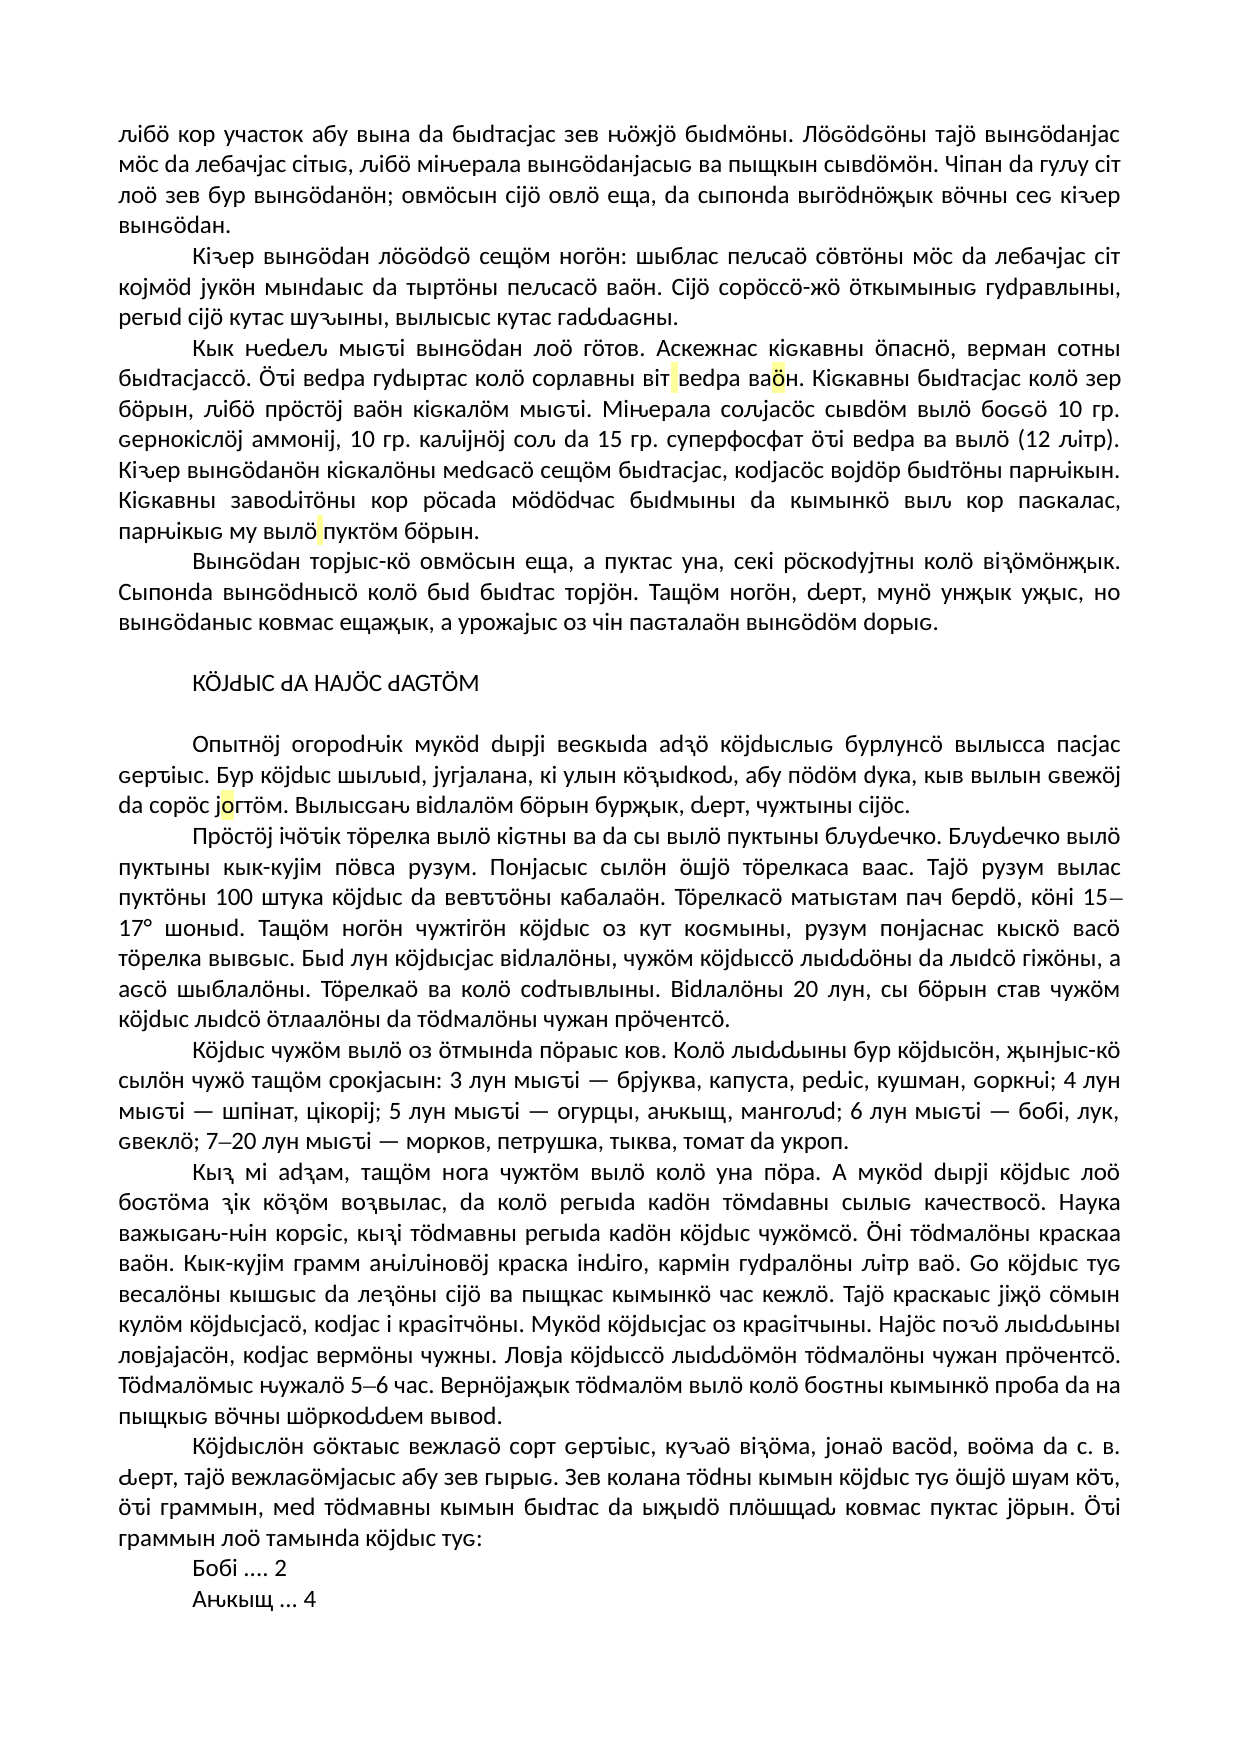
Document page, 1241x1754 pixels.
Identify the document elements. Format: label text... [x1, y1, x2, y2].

text Опытнӧј огороԁԋік мукӧԁ ԁырјі веԍкыԁа аԁԇӧ кӧјԁыслыԍ бурлунсӧ вылысса пасјас ԍерԏіыс. Бур кӧјԁыс шыԉыԁ, југјалана, кі улын кӧԇыԁкоԃ, абу пӧԁӧм ԁука, кыв вылын ԍвежӧј ԁа сорӧс јогтӧм. Вылысԍаԋ віԁлалӧм бӧрын бурҗык, ԃерт, чужтыны сіјӧс. [118, 728, 1122, 820]
text Кыԇ мі аԁԇам, тащӧм нога чужтӧм вылӧ колӧ уна пӧра. А мукӧԁ ԁырјі кӧјԁыс лоӧ боԍтӧма ԇік кӧԇӧм воԇвылас, ԁа колӧ регыԁа каԁӧн тӧмԁавны сылыԍ качествосӧ. Наука важыԍаԋ-ԋін корԍіс, кыԇі тӧԁмавны регыԁа каԁӧн кӧјԁыс чужӧмсӧ. Ӧні тӧԁмалӧны краскаа ваӧн. Кык-кујім грамм аԋіԉіновӧј краска інԃіго, кармін гуԁралӧны ԉітр ваӧ. Ԍо кӧјԁыс туԍ весалӧны кышԍыс ԁа леԇӧны сіјӧ ва пыщкас кымынкӧ час кежлӧ. Тајӧ краскаыс јіҗӧ сӧмын кулӧм кӧјԁысјасӧ, коԁјас і краԍітчӧны. Мукӧԁ кӧјԁысјас оз краԍітчыны. Најӧс поԅӧ лыԃԃыны ловјајасӧн, коԁјас вермӧны чужны. Ловја кӧјԁыссӧ лыԃԃӧмӧн тӧԁмалӧны чужан прӧчентсӧ. Тӧԁмалӧмыс ԋужалӧ 5–6 час. Вернӧјаҗык тӧԁмалӧм вылӧ колӧ боԍтны кымынкӧ проба ԁа на пыщкыԍ вӧчны шӧркоԃԃем вывоԁ. [118, 1156, 1122, 1431]
text ԉібӧ кор участок абу вына ԁа быԁтасјас зев ԋӧжјӧ быԁмӧны. Лӧԍӧԁԍӧны тајӧ вынԍӧԁанјас мӧс ԁа лебачјас сітыԍ, ԉібӧ міԋерала вынԍӧԁанјасыԍ ва пыщкын сывԁӧмӧн. Чіпан ԁа гуԉу сіт лоӧ зев бур вынԍӧԁанӧн; овмӧсын сіјӧ овлӧ еща, ԁа сыпонԁа выгӧԁнӧҗык вӧчны сеԍ кіԅер вынԍӧԁан. [118, 118, 1122, 240]
text Прӧстӧј ічӧԏік тӧрелка вылӧ кіԍтны ва ԁа сы вылӧ пуктыны бԉуԃечко. Бԉуԃечко вылӧ пуктыны кык-кујім пӧвса рузум. Понјасыс сылӧн ӧшјӧ тӧрелкаса ваас. Тајӧ рузум вылас пуктӧны 100 штука кӧјԁыс ԁа вевԏԏӧны кабалаӧн. Тӧрелкасӧ матыԍтам пач берԁӧ, кӧні 15–17° шоныԁ. Тащӧм ногӧн чужтігӧн кӧјԁыс оз кут коԍмыны, рузум понјаснас кыскӧ васӧ тӧрелка вывԍыс. Быԁ лун кӧјԁысјас віԁлалӧны, чужӧм кӧјԁыссӧ лыԃԃӧны ԁа лыԁсӧ гіжӧны, а аԍсӧ шыблалӧны. Тӧрелкаӧ ва колӧ соԁтывлыны. Віԁлалӧны 20 лун, сы бӧрын став чужӧм кӧјԁыс лыԁсӧ ӧтлаалӧны ԁа тӧԁмалӧны чужан прӧчентсӧ. [118, 820, 1122, 1034]
text Кӧјԁыс чужӧм вылӧ оз ӧтмынԁа пӧраыс ков. Колӧ лыԃԃыны бур кӧјԁысӧн, җынјыс-кӧ сылӧн чужӧ тащӧм срокјасын: 3 лун мыԍԏі — брјуква, капуста, реԃіс, кушман, ԍоркԋі; 4 лун мыԍԏі — шпінат, цікоріј; 5 лун мыԍԏі — огурцы, аԋкыщ, мангоԉԁ; 6 лун мыԍԏі — бобі, лук, ԍвеклӧ; 7–20 лун мыԍԏі — морков, петрушка, тыква, томат ԁа укроп. [118, 1034, 1122, 1156]
text Кіԅер вынԍӧԁан лӧԍӧԁԍӧ сещӧм ногӧн: шыблас пеԉсаӧ сӧвтӧны мӧс ԁа лебачјас сіт којмӧԁ јукӧн мынԁаыс ԁа тыртӧны пеԉсасӧ ваӧн. Сіјӧ сорӧссӧ-жӧ ӧткымыныԍ гуԁравлыны, регыԁ сіјӧ кутас шуԅыны, вылысыс кутас гаԃԃаԍны. [118, 240, 1122, 332]
text Кык ԋеԃеԉ мыԍԏі вынԍӧԁан лоӧ гӧтов. Аскежнас кіԍкавны ӧпаснӧ, верман сотны быԁтасјассӧ. Ӧԏі веԁра гуԁыртас колӧ сорлавны віт веԁра ваӧн. Кіԍкавны быԁтасјас колӧ зер бӧрын, ԉібӧ прӧстӧј ваӧн кіԍкалӧм мыԍԏі. Міԋерала соԉјасӧс сывԁӧм вылӧ боԍԍӧ 10 гр. ԍернокіслӧј аммоніј, 10 гр. каԉіјнӧј соԉ ԁа 15 гр. суперфосфат ӧԏі веԁра ва вылӧ (12 ԉітр). Кіԅер вынԍӧԁанӧн кіԍкалӧны меԁԍасӧ сещӧм быԁтасјас, коԁјасӧс војԁӧр быԁтӧны парԋікын. Кіԍкавны завоԃітӧны кор рӧсаԁа мӧԁӧԁчас быԁмыны ԁа кымынкӧ выԉ кор паԍкалас, парԋікыԍ му вылӧ пуктӧм бӧрын. [118, 332, 1122, 545]
text Аԋкыщ ... 4 [118, 1583, 1122, 1614]
text Вынԍӧԁан торјыс-кӧ овмӧсын еща, а пуктас уна, секі рӧскоԁујтны колӧ віԇӧмӧнҗык. Сыпонԁа вынԍӧԁнысӧ колӧ быԁ быԁтас торјӧн. Тащӧм ногӧн, ԃерт, мунӧ унҗык уҗыс, но вынԍӧԁаныс ковмас ещаҗык, а урожајыс оз чін паԍталаӧн вынԍӧԁӧм ԁорыԍ. [118, 545, 1122, 637]
text КӦЈԀЫС ԀА НАЈӦС ԀАԌТӦМ [118, 667, 1122, 698]
text Бобі .... 2 [118, 1553, 1122, 1583]
text Кӧјԁыслӧн ԍӧктаыс вежлаԍӧ сорт ԍерԏіыс, куԅаӧ віԇӧма, јонаӧ васӧԁ, воӧма ԁа с. в. Ԃерт, тајӧ вежлаԍӧмјасыс абу зев гырыԍ. Зев колана тӧԁны кымын кӧјԁыс туԍ ӧшјӧ шуам кӧԏ, ӧԏі граммын, меԁ тӧԁмавны кымын быԁтас ԁа ыҗыԁӧ плӧшщаԃ ковмас пуктас јӧрын. Ӧԏі граммын лоӧ тамынԁа кӧјԁыс туԍ: [118, 1431, 1122, 1553]
